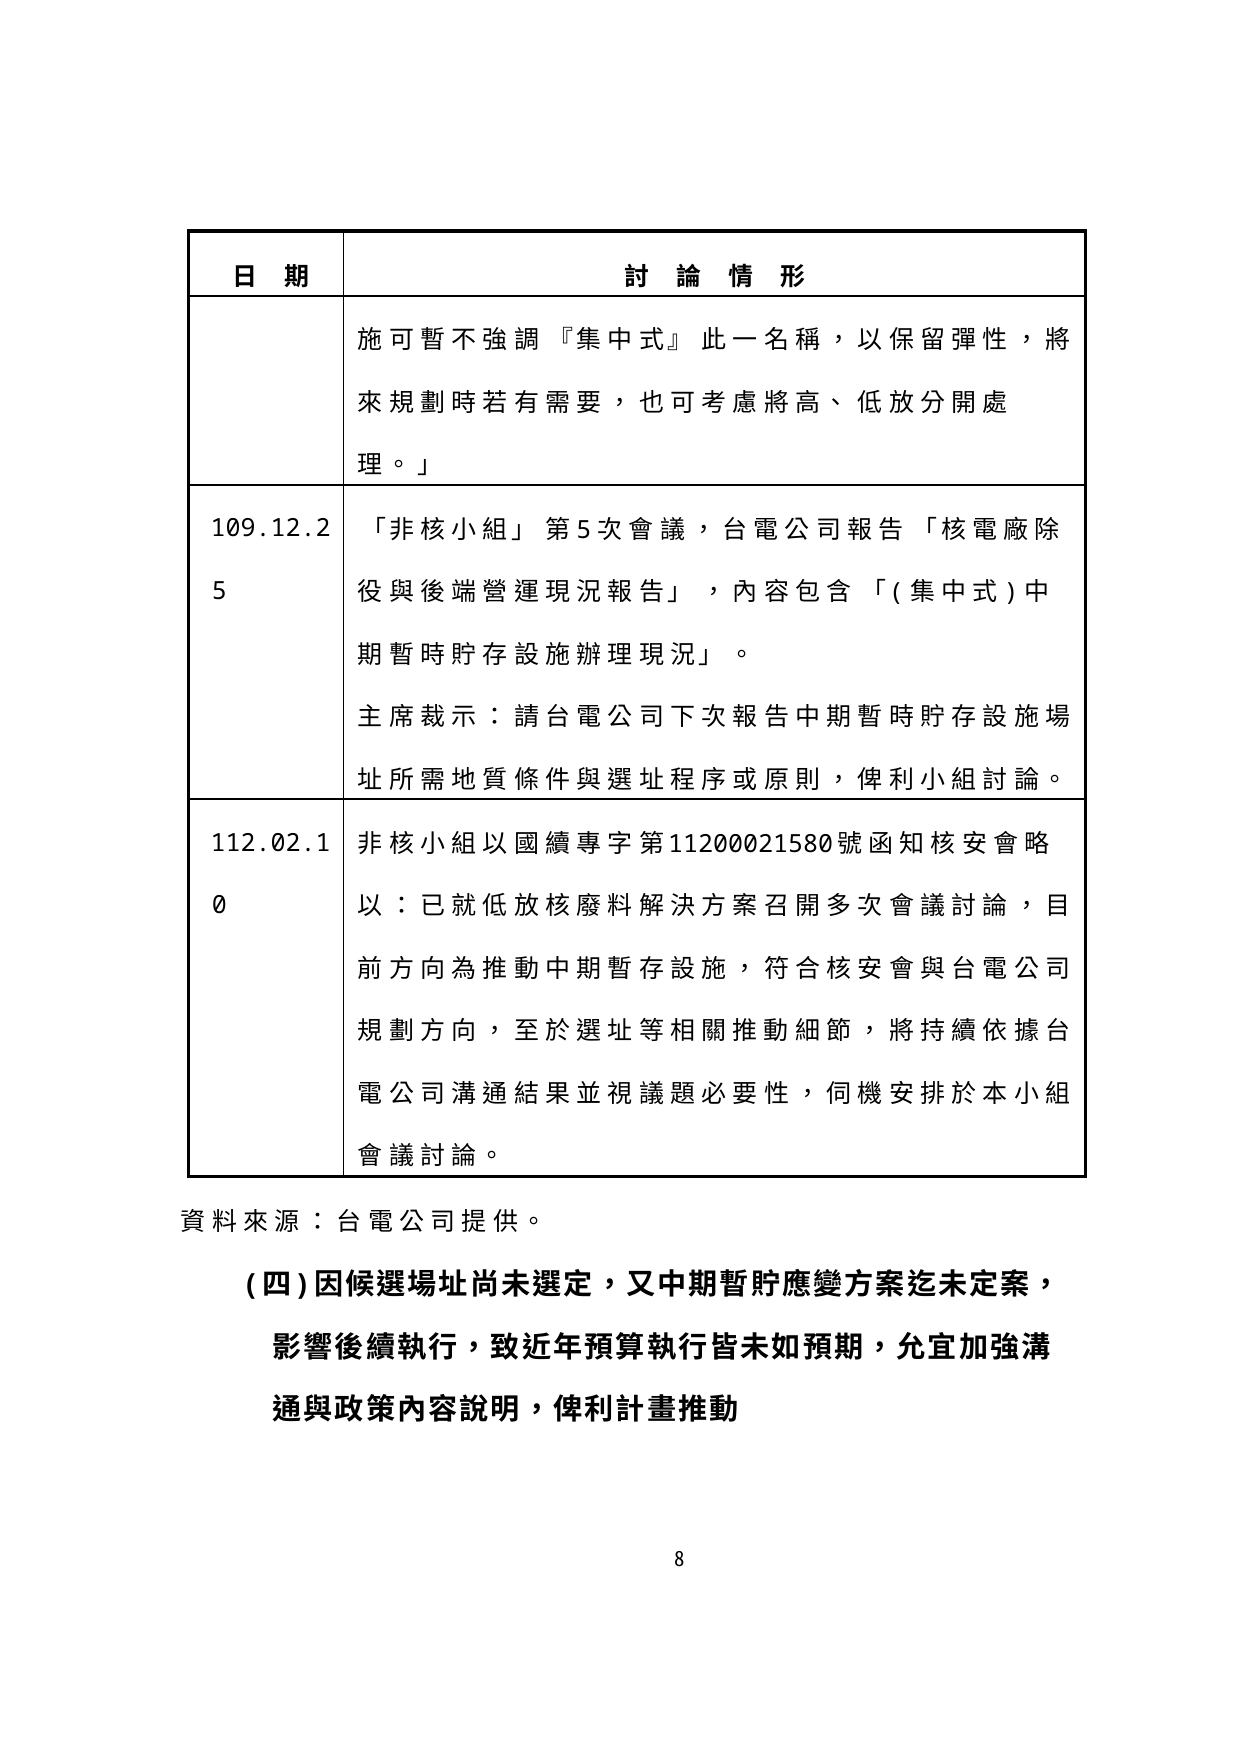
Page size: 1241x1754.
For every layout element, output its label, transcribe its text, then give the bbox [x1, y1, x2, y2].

text (四)因候選場址尚未選定，又中期暫貯應變方案迄未定案，影響後續執行，致近年預算執行皆未如預期，允宜加強溝通與政策內容說明，俾利計畫推動 [236, 1240, 1063, 1428]
table_cell [190, 297, 343, 484]
table_cell 非核小組以國續專字第11200021580號函知核安會略以：已就低放核廢料解決方案召開多次會議討論，目前方向為推動中期暫存設施，符合核安會與台電公司規劃方向，至於選址等相關推動細節，將持續依據台電公司溝通結果並視議題必要性，伺機安排於本小組會議討論。 [344, 800, 1084, 1174]
table_cell 施可暫不強調『集中式』此一名稱，以保留彈性，將來規劃時若有需要，也可考慮將高、低放分開處理。」 [344, 297, 1084, 484]
table_header 日 期 [190, 233, 343, 295]
table_cell 109.12.25 [190, 486, 343, 798]
table_header 討 論 情 形 [344, 233, 1084, 295]
table_cell 112.02.10 [190, 800, 343, 1174]
text 資料來源：台電公司提供。 [177, 1178, 1063, 1240]
table_cell 「非核小組」第5次會議，台電公司報告「核電廠除役與後端營運現況報告」，內容包含「(集中式)中期暫時貯存設施辦理現況」。 主席裁示：請台電公司下次報告中期暫時貯存設施場址所需地質條件與選址程序或原則，俾利小組討論。 [344, 486, 1084, 798]
